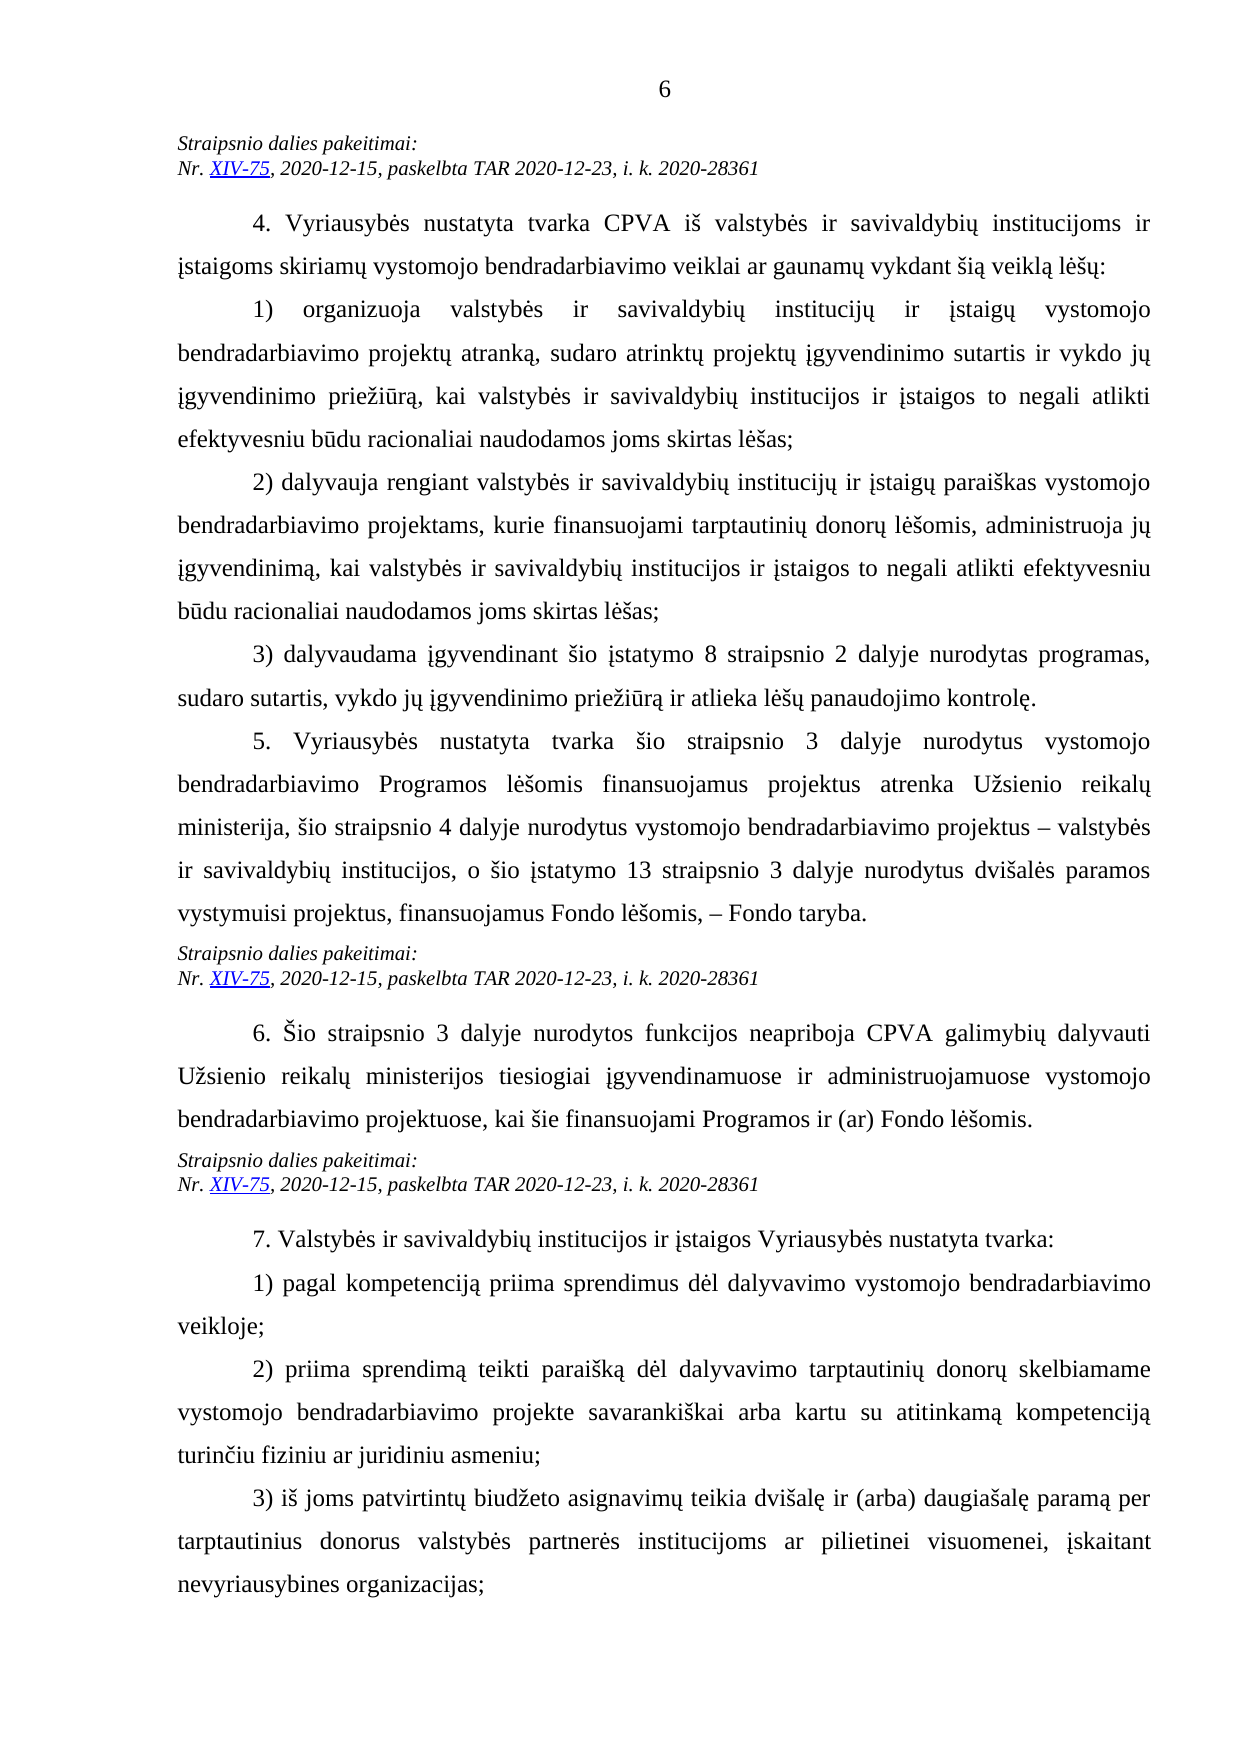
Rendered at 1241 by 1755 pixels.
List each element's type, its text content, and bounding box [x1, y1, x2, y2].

text Nr. XIV-75, 2020-12-15, paskelbta TAR 2020-12-23, i. k. 2020-28361 [177, 155, 1152, 179]
text Nr. XIV-75, 2020-12-15, paskelbta TAR 2020-12-23, i. k. 2020-28361 [177, 1172, 1152, 1196]
text 6. Šio straipsnio 3 dalyje nurodytos funkcijos neapriboja CPVA galimybių dalyvauti Užsienio reikalų ministerijos tiesiogiai įgyvendinamuose ir administruojamuose vystomojo bendradarbiavimo projektuose, kai šie finansuojami Programos ir (ar) Fondo lėšomis. [177, 1018, 1152, 1133]
text Straipsnio dalies pakeitimai: [177, 1148, 1152, 1172]
text 3) dalyvaudama įgyvendinant šio įstatymo 8 straipsnio 2 dalyje nurodytas programas, sudaro sutartis, vykdo jų įgyvendinimo priežiūrą ir atlieka lėšų panaudojimo kontrolę. [177, 639, 1152, 711]
text 2) dalyvauja rengiant valstybės ir savivaldybių institucijų ir įstaigų paraiškas vystomojo bendradarbiavimo projektams, kurie finansuojami tarptautinių donorų lėšomis, administruoja jų įgyvendinimą, kai valstybės ir savivaldybių institucijos ir įstaigos to negali atlikti efektyvesniu būdu racionaliai naudodamos joms skirtas lėšas; [177, 467, 1152, 625]
text 7. Valstybės ir savivaldybių institucijos ir įstaigos Vyriausybės nustatyta tvarka: [177, 1224, 1152, 1253]
text 3) iš joms patvirtintų biudžeto asignavimų teikia dvišalę ir (arba) daugiašalę paramą per tarptautinius donorus valstybės partnerės institucijoms ar pilietinei visuomenei, įskaitant nevyriausybines organizacijas; [177, 1483, 1152, 1598]
text Nr. XIV-75, 2020-12-15, paskelbta TAR 2020-12-23, i. k. 2020-28361 [177, 965, 1152, 989]
text 2) priima sprendimą teikti paraišką dėl dalyvavimo tarptautinių donorų skelbiamame vystomojo bendradarbiavimo projekte savarankiškai arba kartu su atitinkamą kompetenciją turinčiu fiziniu ar juridiniu asmeniu; [177, 1354, 1152, 1469]
text 1) organizuoja valstybės ir savivaldybių institucijų ir įstaigų vystomojo bendradarbiavimo projektų atranką, sudaro atrinktų projektų įgyvendinimo sutartis ir vykdo jų įgyvendinimo priežiūrą, kai valstybės ir savivaldybių institucijos ir įstaigos to negali atlikti efektyvesniu būdu racionaliai naudodamos joms skirtas lėšas; [177, 294, 1152, 453]
text Straipsnio dalies pakeitimai: [177, 941, 1152, 965]
text 4. Vyriausybės nustatyta tvarka CPVA iš valstybės ir savivaldybių institucijoms ir įstaigoms skiriamų vystomojo bendradarbiavimo veiklai ar gaunamų vykdant šią veiklą lėšų: [177, 208, 1152, 280]
text 5. Vyriausybės nustatyta tvarka šio straipsnio 3 dalyje nurodytus vystomojo bendradarbiavimo Programos lėšomis finansuojamus projektus atrenka Užsienio reikalų ministerija, šio straipsnio 4 dalyje nurodytus vystomojo bendradarbiavimo projektus – valstybės ir savivaldybių institucijos, o šio įstatymo 13 straipsnio 3 dalyje nurodytus dvišalės paramos vystymuisi projektus, finansuojamus Fondo lėšomis, – Fondo taryba. [177, 726, 1152, 927]
text Straipsnio dalies pakeitimai: [177, 131, 1152, 155]
text 1) pagal kompetenciją priima sprendimus dėl dalyvavimo vystomojo bendradarbiavimo veikloje; [177, 1268, 1152, 1339]
